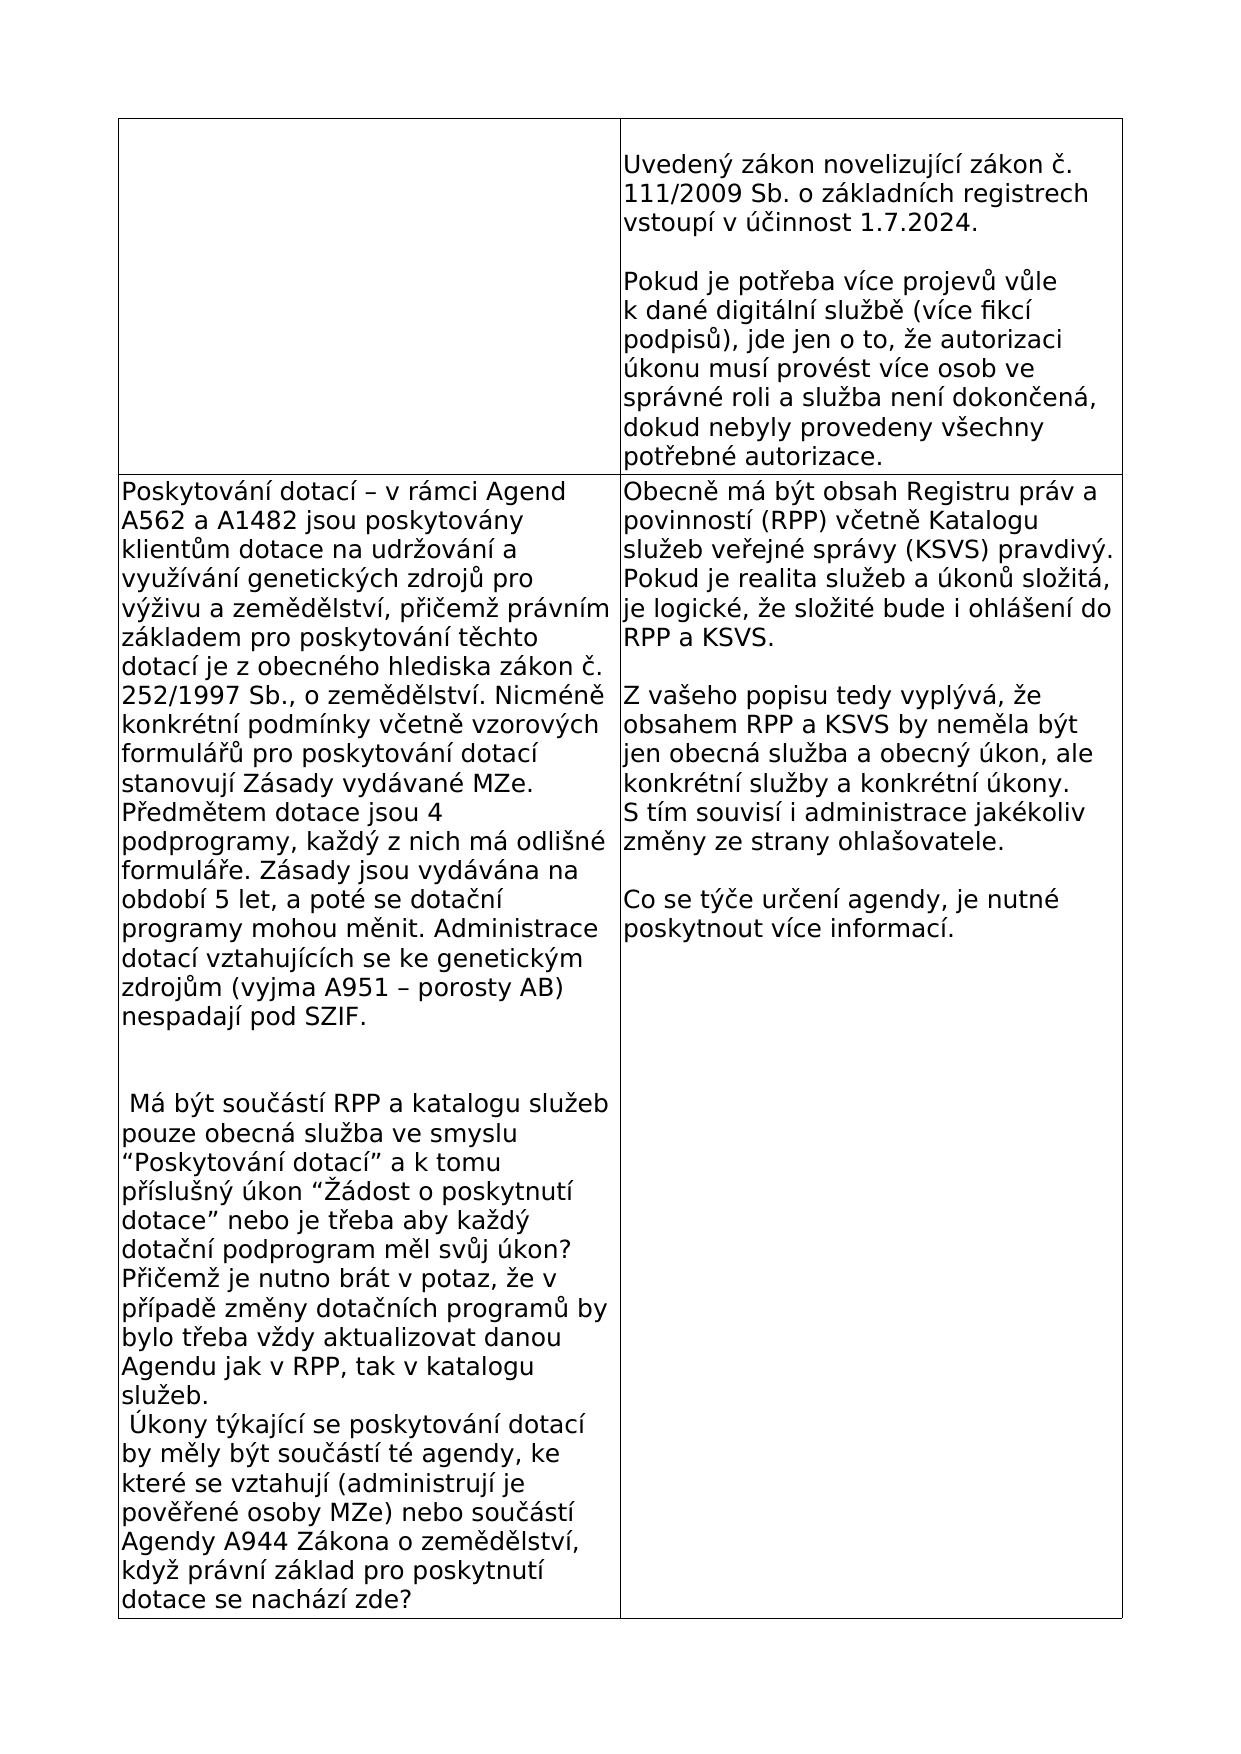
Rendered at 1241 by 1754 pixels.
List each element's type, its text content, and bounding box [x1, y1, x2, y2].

table_cell Poskytování dotací – v rámci Agend A562 a A1482 jsou poskytovány klientům dotace na udržování a využívání genetických zdrojů pro výživu a zemědělství, přičemž právním základem pro poskytování těchto dotací je z obecného hlediska zákon č. 252/1997 Sb., o zemědělství. Nicméně konkrétní podmínky včetně vzorových formulářů pro poskytování dotací stanovují Zásady vydávané MZe. Předmětem dotace jsou 4 podprogramy, každý z nich má odlišné formuláře. Zásady jsou vydávána na období 5 let, a poté se dotační programy mohou měnit. Administrace dotací vztahujících se ke genetickým zdrojům (vyjma A951 – porosty AB) nespadají pod SZIF. Má být součástí RPP a katalogu služeb pouze obecná služba ve smyslu “Poskytování dotací” a k tomu příslušný úkon “Žádost o poskytnutí dotace” nebo je třeba aby každý dotační podprogram měl svůj úkon? Přičemž je nutno brát v potaz, že v případě změny dotačních programů by bylo třeba vždy aktualizovat danou Agendu jak v RPP, tak v katalogu služeb. Úkony týkající se poskytování dotací by měly být součástí té agendy, ke které se vztahují (administrují je pověřené osoby MZe) nebo součástí Agendy A944 Zákona o zemědělství, když právní základ pro poskytnutí dotace se nachází zde? [119, 475, 620, 1617]
table_cell [119, 119, 620, 474]
table_cell Uvedený zákon novelizující zákon č. 111/2009 Sb. o základních registrech vstoupí v účinnost 1.7.2024. Pokud je potřeba více projevů vůle k dané digitální službě (více fikcí podpisů), jde jen o to, že autorizaci úkonu musí provést více osob ve správné roli a služba není dokončená, dokud nebyly provedeny všechny potřebné autorizace. [621, 119, 1122, 474]
table_cell Obecně má být obsah Registru práv a povinností (RPP) včetně Katalogu služeb veřejné správy (KSVS) pravdivý. Pokud je realita služeb a úkonů složitá, je logické, že složité bude i ohlášení do RPP a KSVS. Z vašeho popisu tedy vyplývá, že obsahem RPP a KSVS by neměla být jen obecná služba a obecný úkon, ale konkrétní služby a konkrétní úkony. S tím souvisí i administrace jakékoliv změny ze strany ohlašovatele. Co se týče určení agendy, je nutné poskytnout více informací. [621, 475, 1122, 1617]
